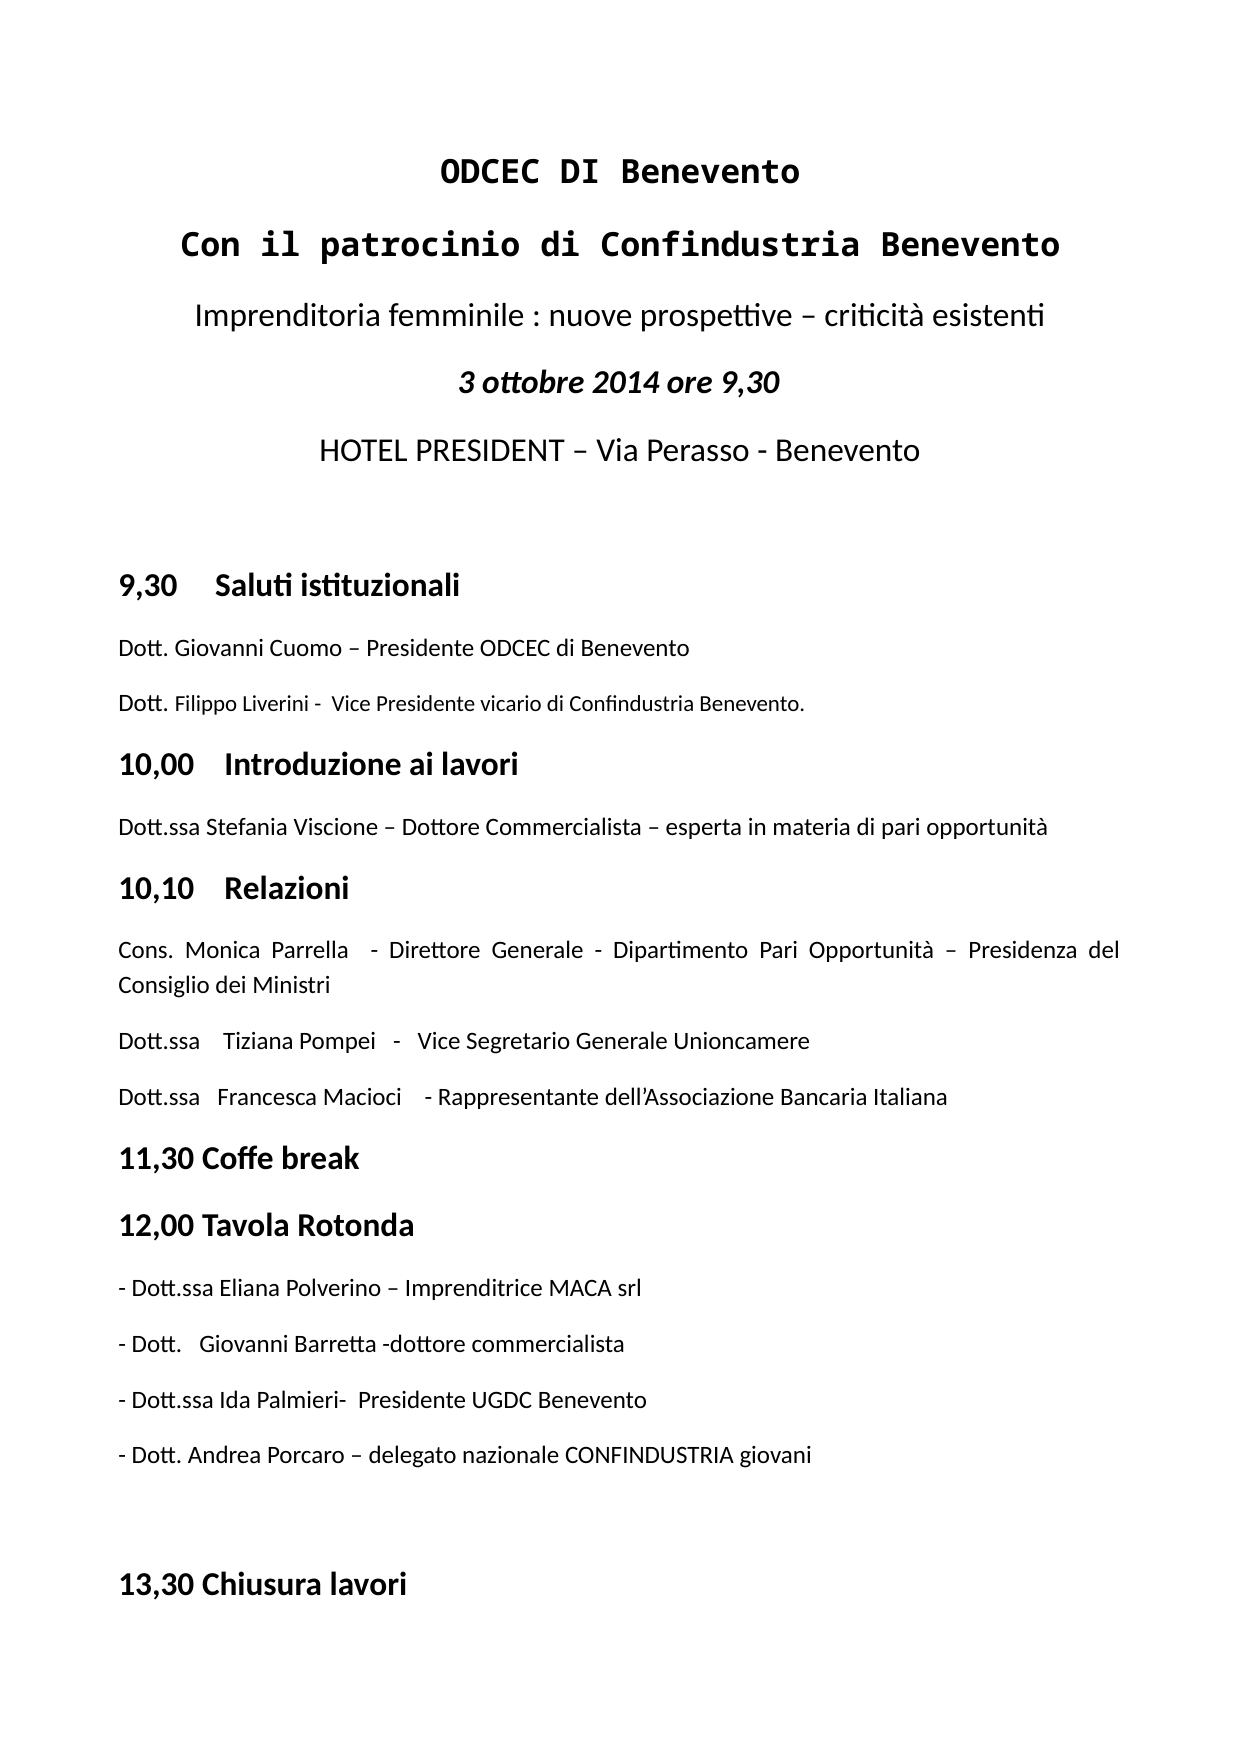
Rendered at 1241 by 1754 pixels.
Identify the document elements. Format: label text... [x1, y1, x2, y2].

text Dott.ssa Tiziana Pompei - Vice Segretario Generale Unioncamere [118, 1025, 1122, 1056]
text 3 ottobre 2014 ore 9,30 [118, 361, 1122, 402]
text - Dott.ssa Ida Palmieri- Presidente UGDC Benevento [118, 1384, 1122, 1414]
text 13,30 Chiusura lavori [118, 1563, 1122, 1604]
text 12,00 Tavola Rotonda [118, 1204, 1122, 1245]
text 10,00 Introduzione ai lavori [118, 743, 1122, 784]
text ODCEC DI Benevento [118, 148, 1122, 193]
text Dott.ssa Stefania Viscione – Dottore Commercialista – esperta in materia di pari opportunità [118, 811, 1122, 841]
text Dott.ssa Francesca Macioci - Rappresentante dell’Associazione Bancaria Italiana [118, 1081, 1122, 1112]
text 9,30 Saluti istituzionali [118, 564, 1122, 605]
text HOTEL PRESIDENT – Via Perasso - Benevento [118, 429, 1122, 469]
text Cons. Monica Parrella - Direttore Generale - Dipartimento Pari Opportunità – Presidenza del Consiglio dei Ministri [118, 934, 1122, 1000]
text Con il patrocinio di Confindustria Benevento [118, 221, 1122, 266]
text 10,10 Relazioni [118, 867, 1122, 907]
text - Dott. Andrea Porcaro – delegato nazionale CONFINDUSTRIA giovani [118, 1439, 1122, 1470]
text - Dott.ssa Eliana Polverino – Imprenditrice MACA srl [118, 1272, 1122, 1303]
text 11,30 Coffe break [118, 1137, 1122, 1178]
text Dott. Filippo Liverini - Vice Presidente vicario di Confindustria Benevento. [118, 687, 1122, 718]
text - Dott. Giovanni Barretta -dottore commercialista [118, 1328, 1122, 1358]
text Dott. Giovanni Cuomo – Presidente ODCEC di Benevento [118, 632, 1122, 662]
text Imprenditoria femminile : nuove prospettive – criticità esistenti [118, 294, 1122, 334]
